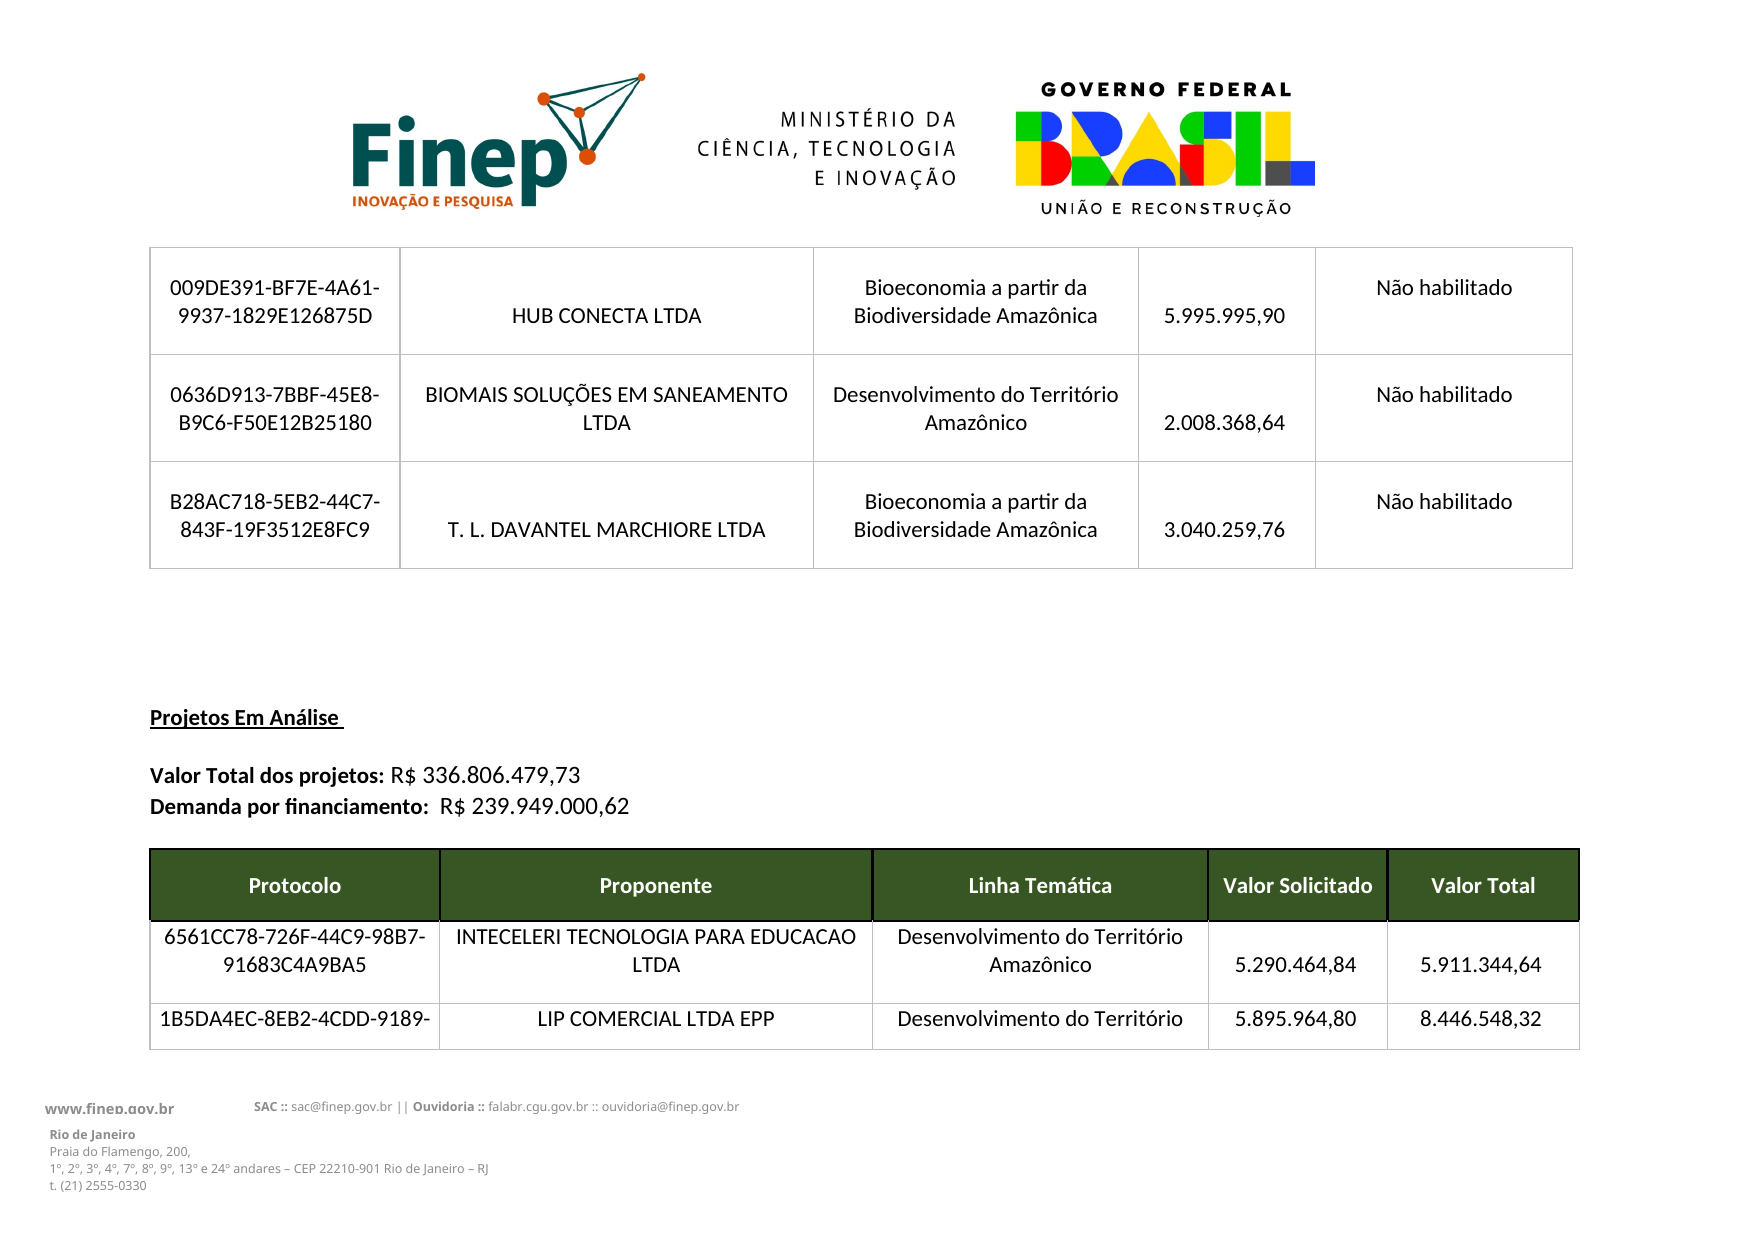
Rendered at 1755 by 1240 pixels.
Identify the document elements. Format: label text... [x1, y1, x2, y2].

table_cell Bioeconomia a partir da Biodiversidade Amazônica [814, 248, 1138, 354]
table_cell 8.446.548,32 [1388, 1004, 1579, 1049]
table_cell LIP COMERCIAL LTDA EPP [440, 1004, 872, 1049]
table_cell 5.911.344,64 [1388, 922, 1579, 1003]
table_cell Não habilitado [1316, 248, 1572, 354]
table_cell BIOMAIS SOLUÇÕES EM SANEAMENTO LTDA [401, 355, 813, 461]
table_cell B28AC718-5EB2-44C7-843F-19F3512E8FC9 [151, 462, 399, 568]
table_cell 5.895.964,80 [1209, 1004, 1387, 1049]
table_cell Não habilitado [1316, 462, 1572, 568]
table_cell HUB CONECTA LTDA [401, 248, 813, 354]
table_cell 2.008.368,64 [1139, 355, 1315, 461]
text Projetos Em Análise [150, 703, 1518, 731]
table_header Protocolo [151, 850, 439, 920]
table_cell T. L. DAVANTEL MARCHIORE LTDA [401, 462, 813, 568]
table_cell 5.290.464,84 [1209, 922, 1387, 1003]
text Demanda por financiamento: R$ 239.949.000,62 [150, 790, 1518, 820]
table_header Valor Solicitado [1209, 850, 1386, 920]
table_cell Desenvolvimento do Território Amazônico [814, 355, 1138, 461]
table_cell 6561CC78-726F-44C9-98B7-91683C4A9BA5 [151, 922, 439, 1003]
table_header Linha Temática [874, 850, 1207, 920]
table_header Valor Total [1389, 850, 1578, 920]
text Valor Total dos projetos: R$ 336.806.479,73 [150, 759, 1518, 790]
table_cell Desenvolvimento do Território [873, 1004, 1208, 1049]
table_cell Não habilitado [1316, 355, 1572, 461]
table_cell 0636D913-7BBF-45E8-B9C6-F50E12B25180 [151, 355, 399, 461]
table_cell 3.040.259,76 [1139, 462, 1315, 568]
table_cell Desenvolvimento do Território Amazônico [873, 922, 1208, 1003]
table_cell 009DE391-BF7E-4A61-9937-1829E126875D [151, 248, 399, 354]
table_cell Bioeconomia a partir da Biodiversidade Amazônica [814, 462, 1138, 568]
table_cell 5.995.995,90 [1139, 248, 1315, 354]
table_cell INTECELERI TECNOLOGIA PARA EDUCACAO LTDA [440, 922, 872, 1003]
table_cell 1B5DA4EC-8EB2-4CDD-9189- [151, 1004, 439, 1049]
table_header Proponente [441, 850, 871, 920]
